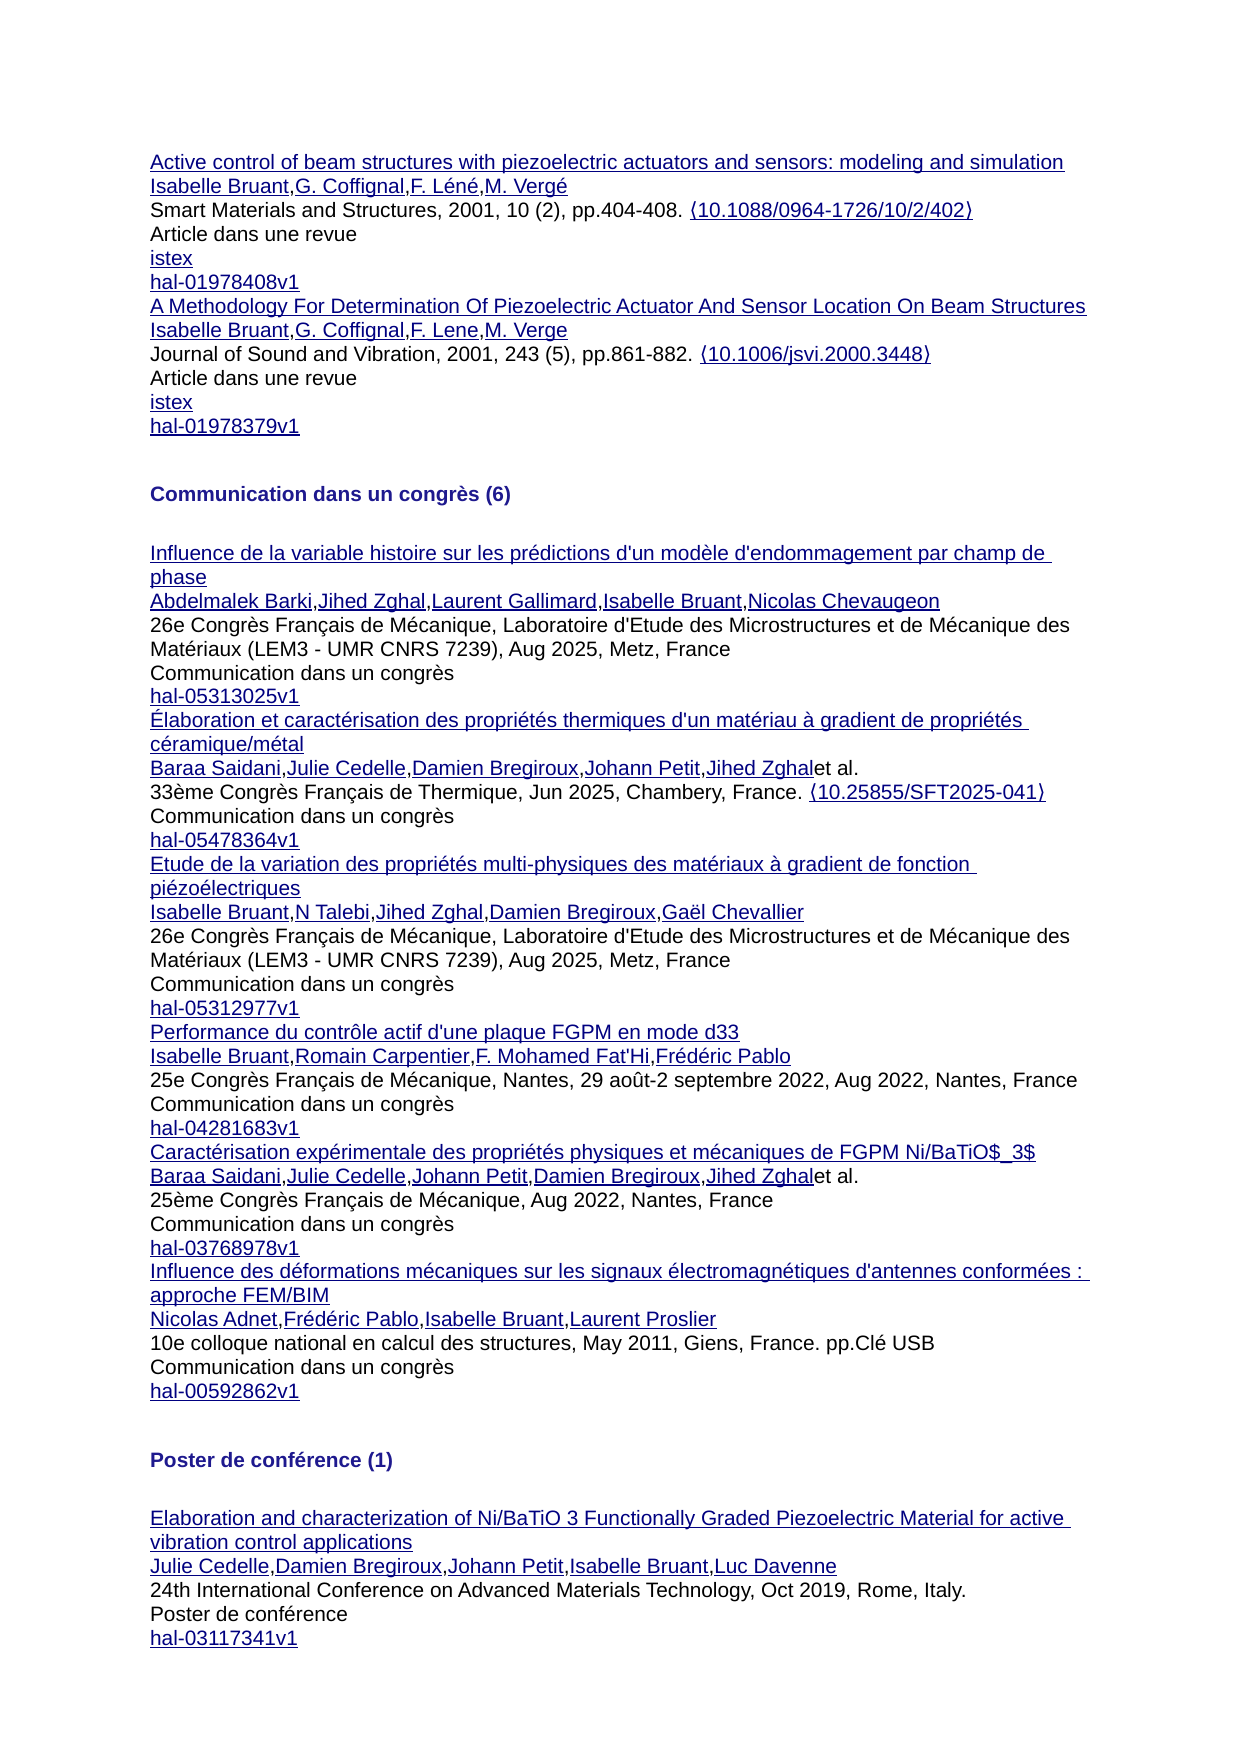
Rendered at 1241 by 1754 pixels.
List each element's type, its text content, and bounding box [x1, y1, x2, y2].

table_cell A Methodology For Determination Of Piezoelectric Actuator And Sensor Location On Beam Structures Isabelle Bruant,G. Coffignal,F. Lene,M. Verge Journal of Sound and Vibration, 2001, 243 (5), pp.861-882. ⟨10.1006/jsvi.2000.3448⟩ Article dans une revue istex hal-01978379v1 [150, 294, 1090, 437]
table_header Influence de la variable histoire sur les prédictions d'un modèle d'endommagement par champ de phase Abdelmalek Barki,Jihed Zghal,Laurent Gallimard,Isabelle Bruant,Nicolas Chevaugeon 26e Congrès Français de Mécanique, Laboratoire d'Etude des Microstructures et de Mécanique des Matériaux (LEM3 - UMR CNRS 7239), Aug 2025, Metz, France Communication dans un congrès hal-05313025v1 [150, 541, 1090, 708]
table_cell Élaboration et caractérisation des propriétés thermiques d'un matériau à gradient de propriétés céramique/métal Baraa Saidani,Julie Cedelle,Damien Bregiroux,Johann Petit,Jihed Zghalet al. 33ème Congrès Français de Thermique, Jun 2025, Chambery, France. ⟨10.25855/SFT2025-041⟩ Communication dans un congrès hal-05478364v1 [150, 708, 1090, 852]
subtitle Poster de conférence (1) [150, 1448, 1090, 1472]
table_cell Influence des déformations mécaniques sur les signaux électromagnétiques d'antennes conformées : [150, 1259, 1090, 1280]
table_cell Etude de la variation des propriétés multi-physiques des matériaux à gradient de fonction piézoélectriques Isabelle Bruant,N Talebi,Jihed Zghal,Damien Bregiroux,Gaël Chevallier 26e Congrès Français de Mécanique, Laboratoire d'Etude des Microstructures et de Mécanique des Matériaux (LEM3 - UMR CNRS 7239), Aug 2025, Metz, France Communication dans un congrès hal-05312977v1 [150, 852, 1090, 1020]
subtitle Communication dans un congrès (6) [150, 482, 1090, 506]
table_cell Caractérisation expérimentale des propriétés physiques et mécaniques de FGPM Ni/BaTiO$_3$ Baraa Saidani,Julie Cedelle,Johann Petit,Damien Bregiroux,Jihed Zghalet al. 25ème Congrès Français de Mécanique, Aug 2022, Nantes, France Communication dans un congrès hal-03768978v1 [150, 1140, 1090, 1259]
table_cell Active control of beam structures with piezoelectric actuators and sensors: modeling and simulation Isabelle Bruant,G. Coffignal,F. Léné,M. Vergé Smart Materials and Structures, 2001, 10 (2), pp.404-408. ⟨10.1088/0964-1726/10/2/402⟩ Article dans une revue istex hal-01978408v1 [150, 150, 1090, 294]
table_cell Performance du contrôle actif d'une plaque FGPM en mode d33 Isabelle Bruant,Romain Carpentier,F. Mohamed Fat'Hi,Frédéric Pablo 25e Congrès Français de Mécanique, Nantes, 29 août-2 septembre 2022, Aug 2022, Nantes, France Communication dans un congrès hal-04281683v1 [150, 1020, 1090, 1139]
table_header Elaboration and characterization of Ni/BaTiO 3 Functionally Graded Piezoelectric Material for active vibration control applications Julie Cedelle,Damien Bregiroux,Johann Petit,Isabelle Bruant,Luc Davenne 24th International Conference on Advanced Materials Technology, Oct 2019, Rome, Italy. Poster de conférence hal-03117341v1 [150, 1506, 1090, 1650]
table_cell approche FEM/BIM Nicolas Adnet,Frédéric Pablo,Isabelle Bruant,Laurent Proslier 10e colloque national en calcul des structures, May 2011, Giens, France. pp.Clé USB Communication dans un congrès hal-00592862v1 [150, 1281, 1090, 1403]
